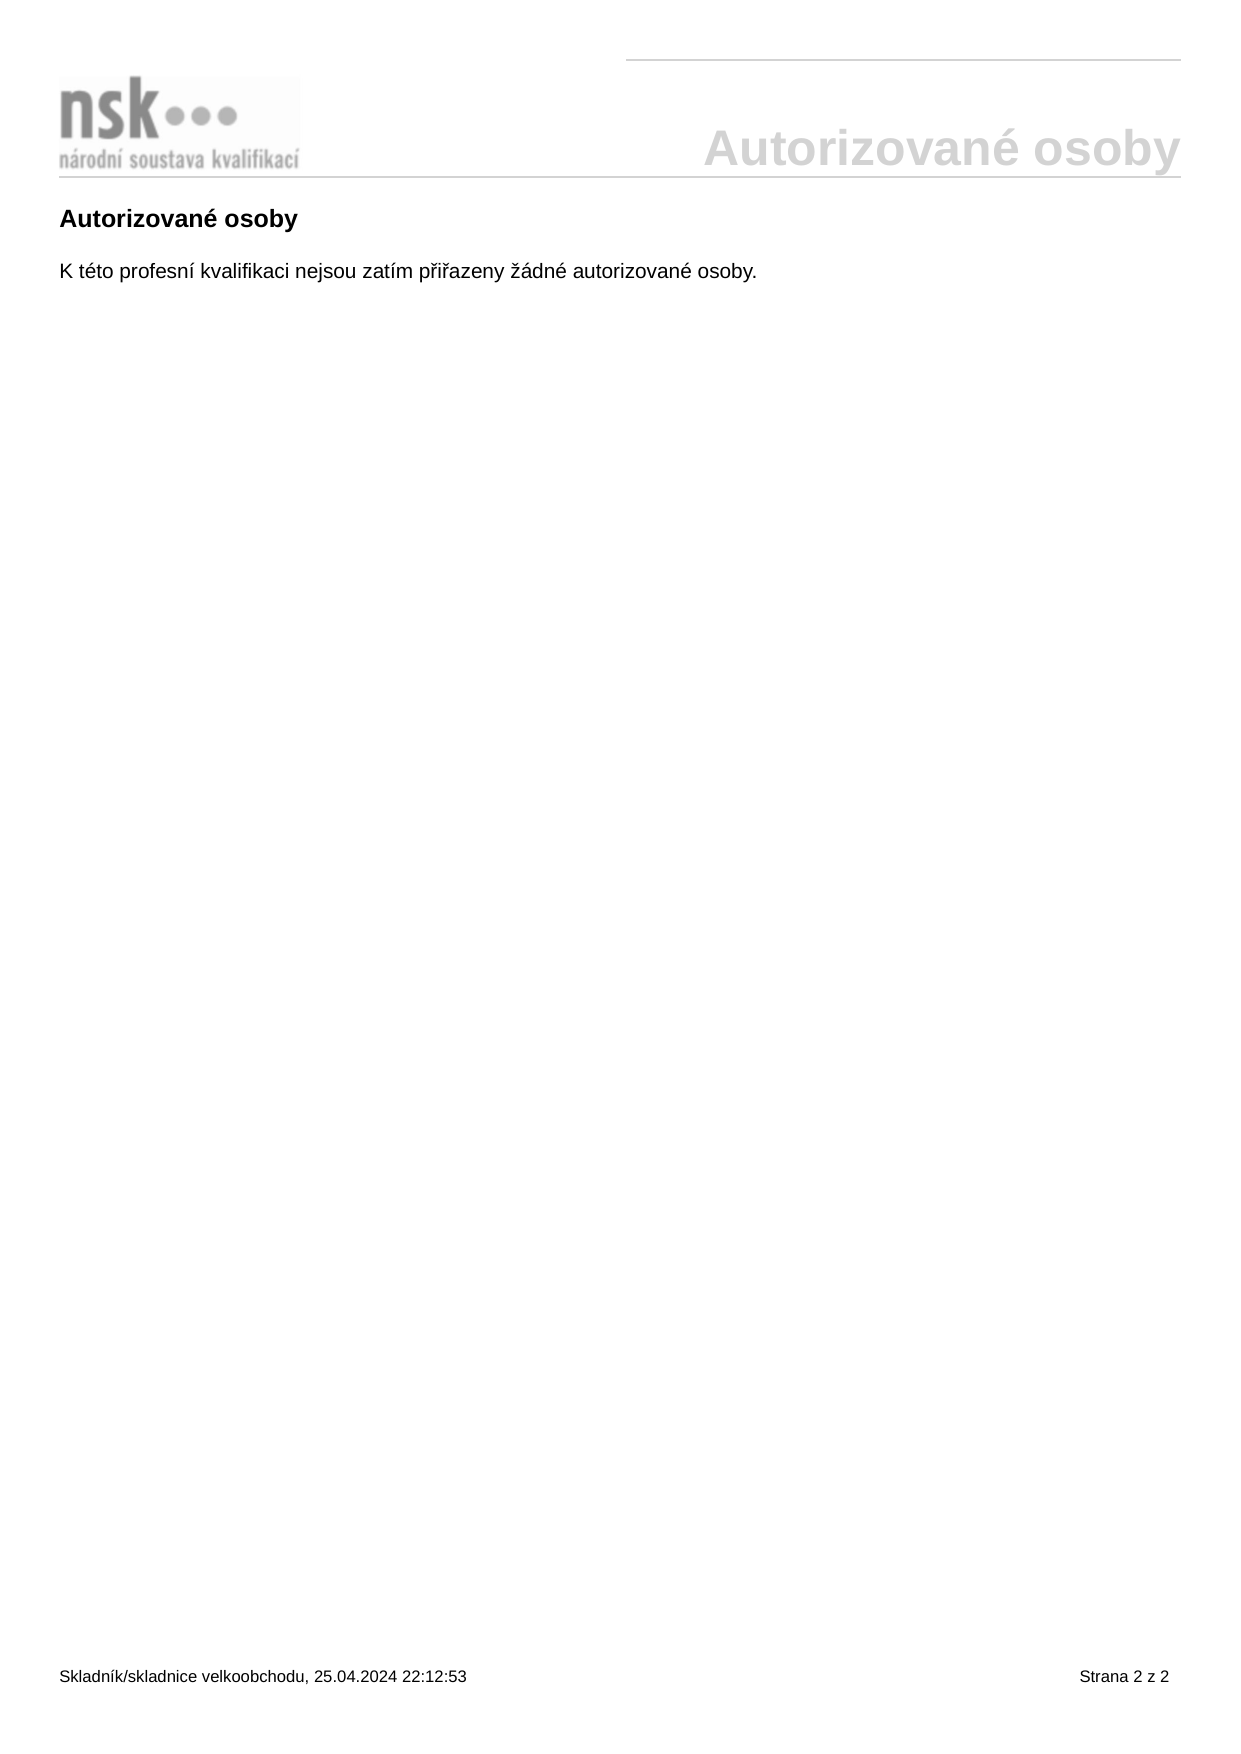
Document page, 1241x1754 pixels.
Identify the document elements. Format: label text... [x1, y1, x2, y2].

table_cell [484, 236, 620, 259]
table_cell [59, 178, 1181, 194]
table_cell [862, 1183, 1169, 1421]
table_cell [626, 236, 862, 259]
table_cell [1169, 583, 1181, 883]
table_cell [59, 283, 483, 583]
picture [58, 59, 621, 171]
table_cell [484, 283, 620, 583]
table_cell [862, 1421, 1169, 1658]
table_cell [1169, 236, 1181, 259]
table_cell [59, 883, 483, 1183]
table_cell [620, 1421, 626, 1658]
table_cell [620, 883, 626, 1183]
table_cell [1169, 1183, 1181, 1421]
table_cell [862, 883, 1169, 1183]
table_cell [620, 583, 626, 883]
table_cell [484, 1183, 620, 1421]
table_cell [862, 583, 1169, 883]
table_cell [484, 583, 620, 883]
table_cell [59, 194, 483, 200]
table_cell Skladník/skladnice velkoobchodu, 25.04.2024 22:12:53 [59, 1658, 862, 1694]
table_cell Strana 2 z 2 [862, 1658, 1169, 1694]
table_cell [484, 194, 620, 200]
table_cell [862, 194, 1169, 200]
table_cell K této profesní kvalifikaci nejsou zatím přiřazeny žádné autorizované osoby. [59, 259, 1181, 283]
table_cell [626, 883, 862, 1183]
table_cell [862, 236, 1169, 259]
table_cell [484, 171, 620, 176]
table_cell [626, 194, 862, 200]
table_cell [620, 283, 626, 583]
table_cell [59, 1183, 483, 1421]
table_cell [626, 583, 862, 883]
table_cell [1169, 1658, 1181, 1694]
table_cell [59, 236, 483, 259]
table_cell [59, 1421, 483, 1658]
table_cell [1169, 883, 1181, 1183]
table_cell [484, 883, 620, 1183]
table_cell Autorizované osoby [59, 200, 1181, 236]
table_cell Autorizované osoby [626, 61, 1181, 176]
table_cell [626, 1183, 862, 1421]
table_cell [620, 1183, 626, 1421]
table_cell [1169, 1421, 1181, 1658]
table_cell [59, 583, 483, 883]
table_cell [626, 283, 862, 583]
table_cell [484, 1421, 620, 1658]
table_cell [59, 171, 483, 176]
table_cell [1169, 283, 1181, 583]
table_cell [862, 283, 1169, 583]
table_cell [620, 236, 626, 259]
table_cell [621, 59, 626, 170]
table_cell [1169, 194, 1181, 200]
table_cell [626, 1421, 862, 1658]
